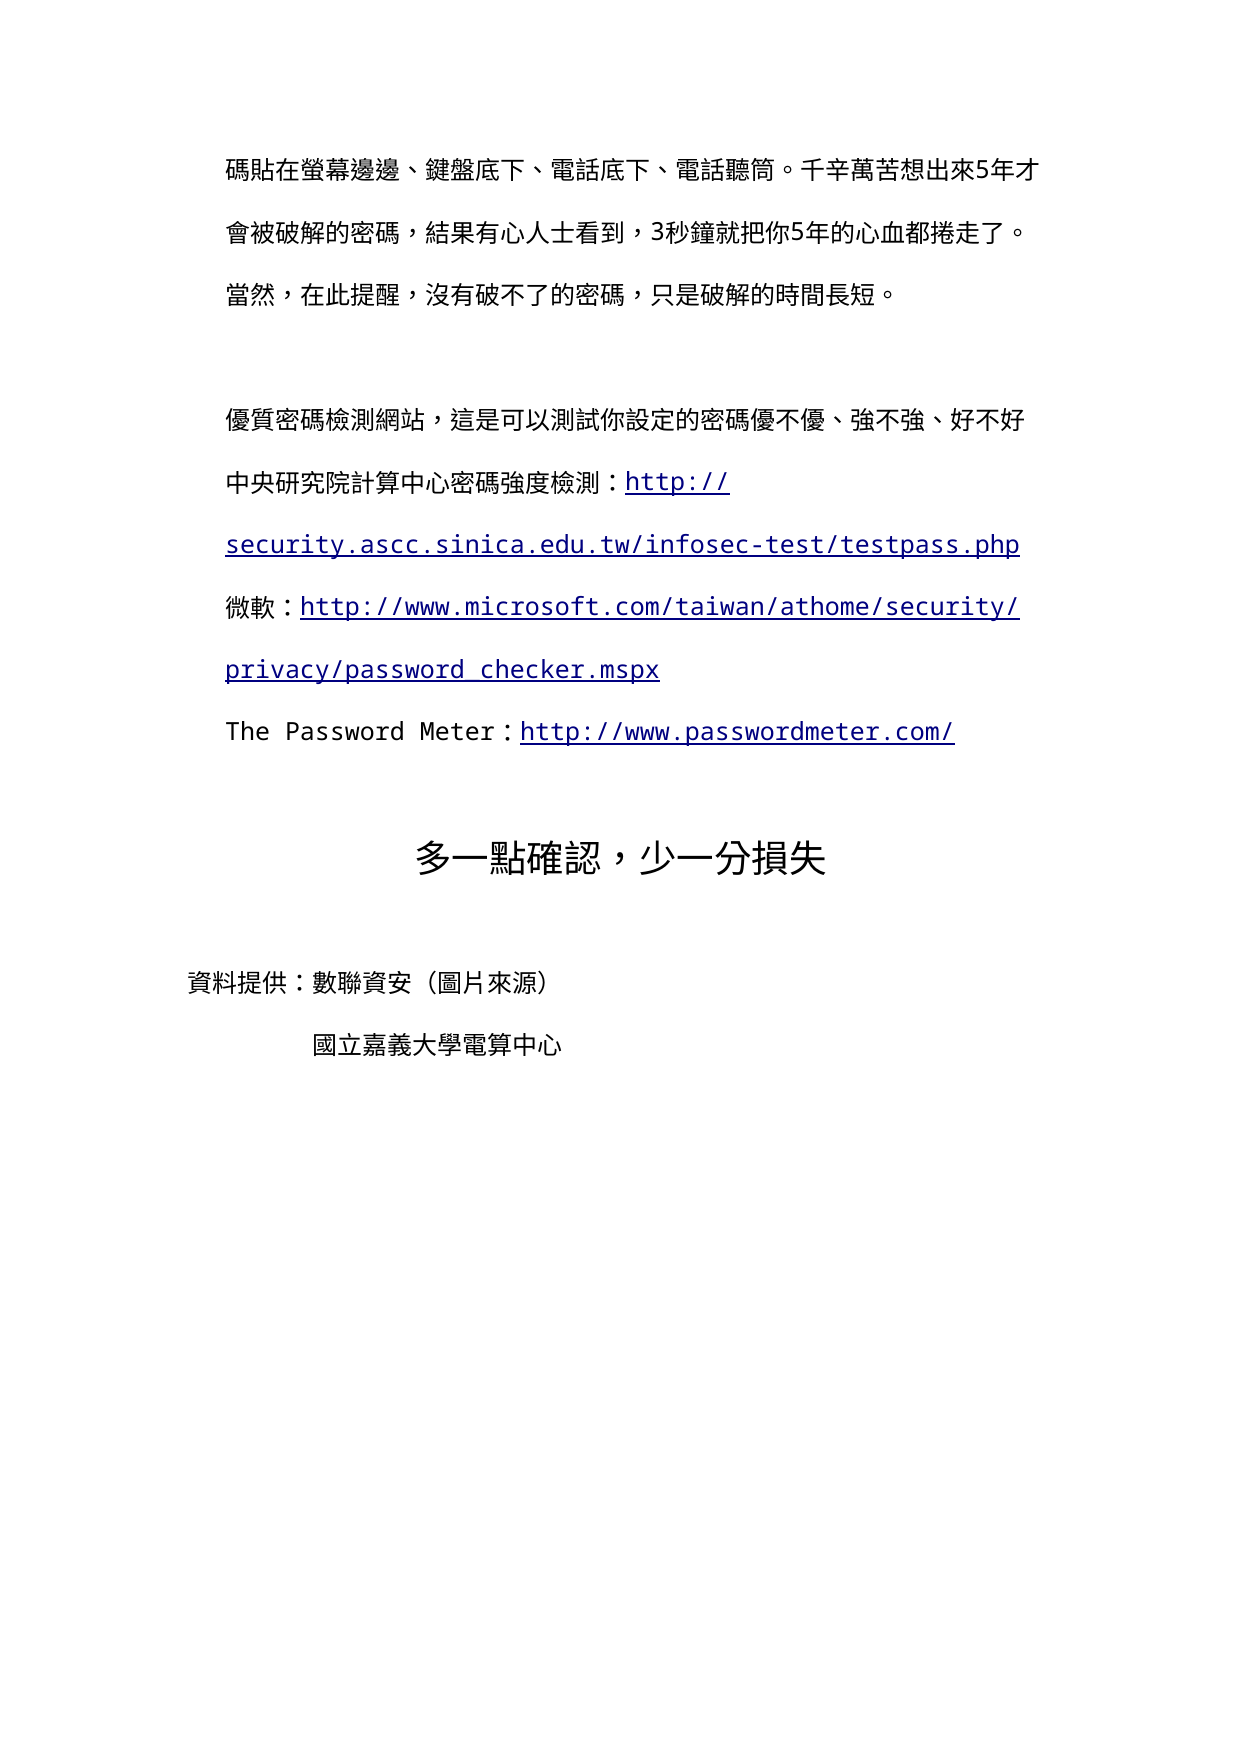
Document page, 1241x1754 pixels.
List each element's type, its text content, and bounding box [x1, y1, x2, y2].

text The Password Meter：http://www.passwordmeter.com/ [225, 689, 1051, 752]
text 碼貼在螢幕邊邊、鍵盤底下、電話底下、電話聽筒。千辛萬苦想出來5年才會被破解的密碼，結果有心人士看到，3秒鐘就把你5年的心血都捲走了。當然，在此提醒，沒有破不了的密碼，只是破解的時間長短。 [225, 127, 1051, 314]
text 資料提供：數聯資安（圖片來源） [187, 939, 1053, 1002]
text 國立嘉義大學電算中心 [237, 1002, 1053, 1064]
text 中央研究院計算中心密碼強度檢測：http://security.ascc.sinica.edu.tw/infosec-test/testpass.php [225, 439, 1051, 564]
text 多一點確認，少一分損失 [187, 814, 1053, 877]
text 微軟：http://www.microsoft.com/taiwan/athome/security/privacy/password_checker.mspx [225, 564, 1051, 689]
text 優質密碼檢測網站，這是可以測試你設定的密碼優不優、強不強、好不好 [225, 377, 1051, 439]
